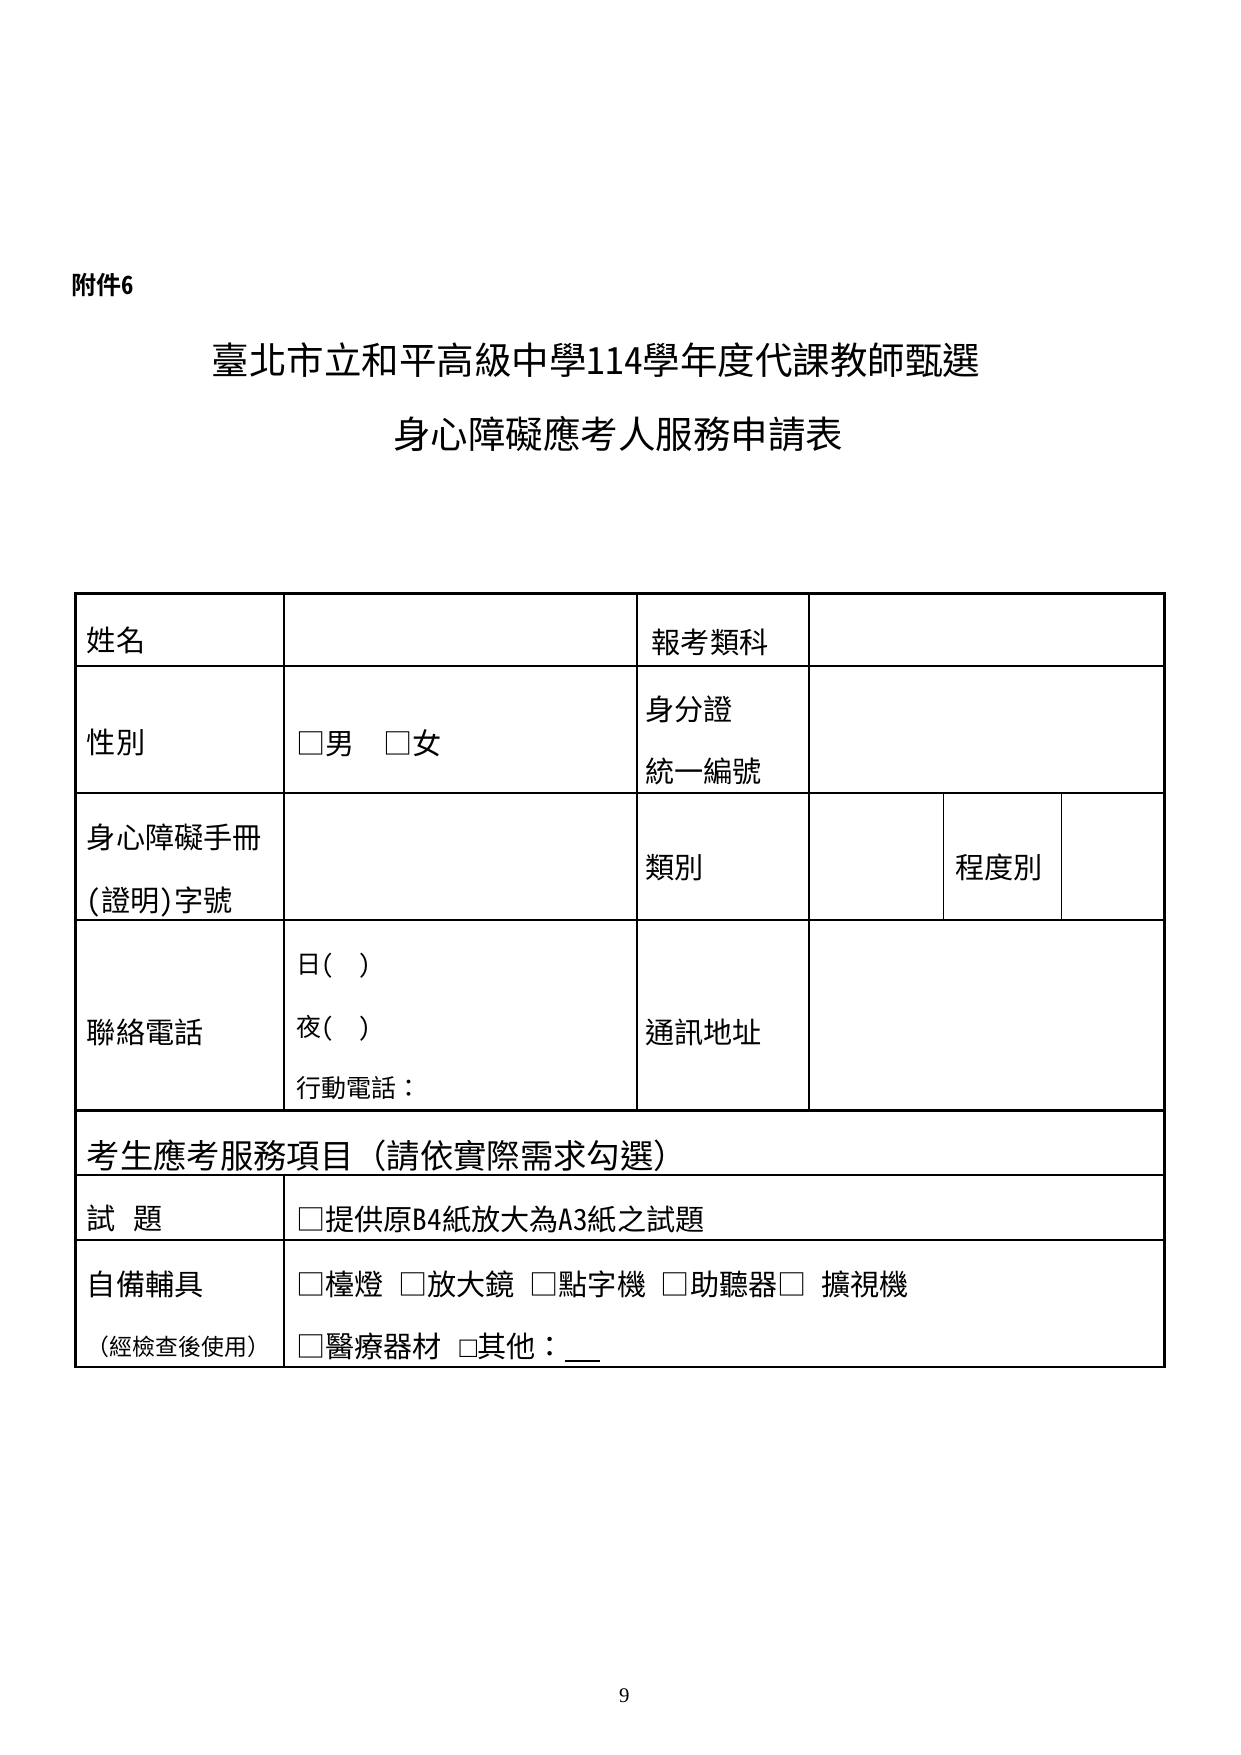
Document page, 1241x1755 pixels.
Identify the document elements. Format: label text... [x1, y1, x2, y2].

table_cell [810, 794, 943, 919]
table_cell 身心障礙手冊 (證明)字號 [77, 794, 283, 919]
table_cell 自備輔具 （經檢查後使用） [77, 1241, 283, 1366]
table_header [810, 595, 1163, 665]
table_cell 程度別 [944, 794, 1061, 919]
table_cell 性別 [77, 667, 283, 792]
table_header 姓名 [77, 595, 283, 665]
table_cell 聯絡電話 [77, 921, 283, 1109]
table_cell 通訊地址 [638, 921, 808, 1109]
subtitle 附件6 [71, 242, 1062, 304]
table_cell [285, 794, 636, 919]
table_cell 身分證 統一編號 [638, 667, 808, 792]
table_cell 類別 [638, 794, 808, 919]
table_cell □檯燈 □放大鏡 □點字機 □助聽器□ 擴視機 □醫療器材 □其他： [285, 1241, 1163, 1366]
table_cell [810, 667, 1163, 792]
table_cell □提供原B4紙放大為A3紙之試題 [285, 1176, 1163, 1239]
table_cell □男 □女 [285, 667, 636, 792]
subtitle 身心障礙應考人服務申請表 [174, 391, 1062, 453]
table_cell 考生應考服務項目（請依實際需求勾選） [77, 1112, 1163, 1174]
table_cell [810, 921, 1163, 1109]
subtitle 臺北市立和平高級中學114學年度代課教師甄選 [130, 316, 1062, 379]
table_header 報考類科 [638, 595, 808, 665]
table_cell 試 題 [77, 1176, 283, 1239]
table_cell [1062, 794, 1163, 919]
table_cell 日( ) 夜( ) 行動電話： [285, 921, 636, 1109]
table_header [285, 595, 636, 665]
